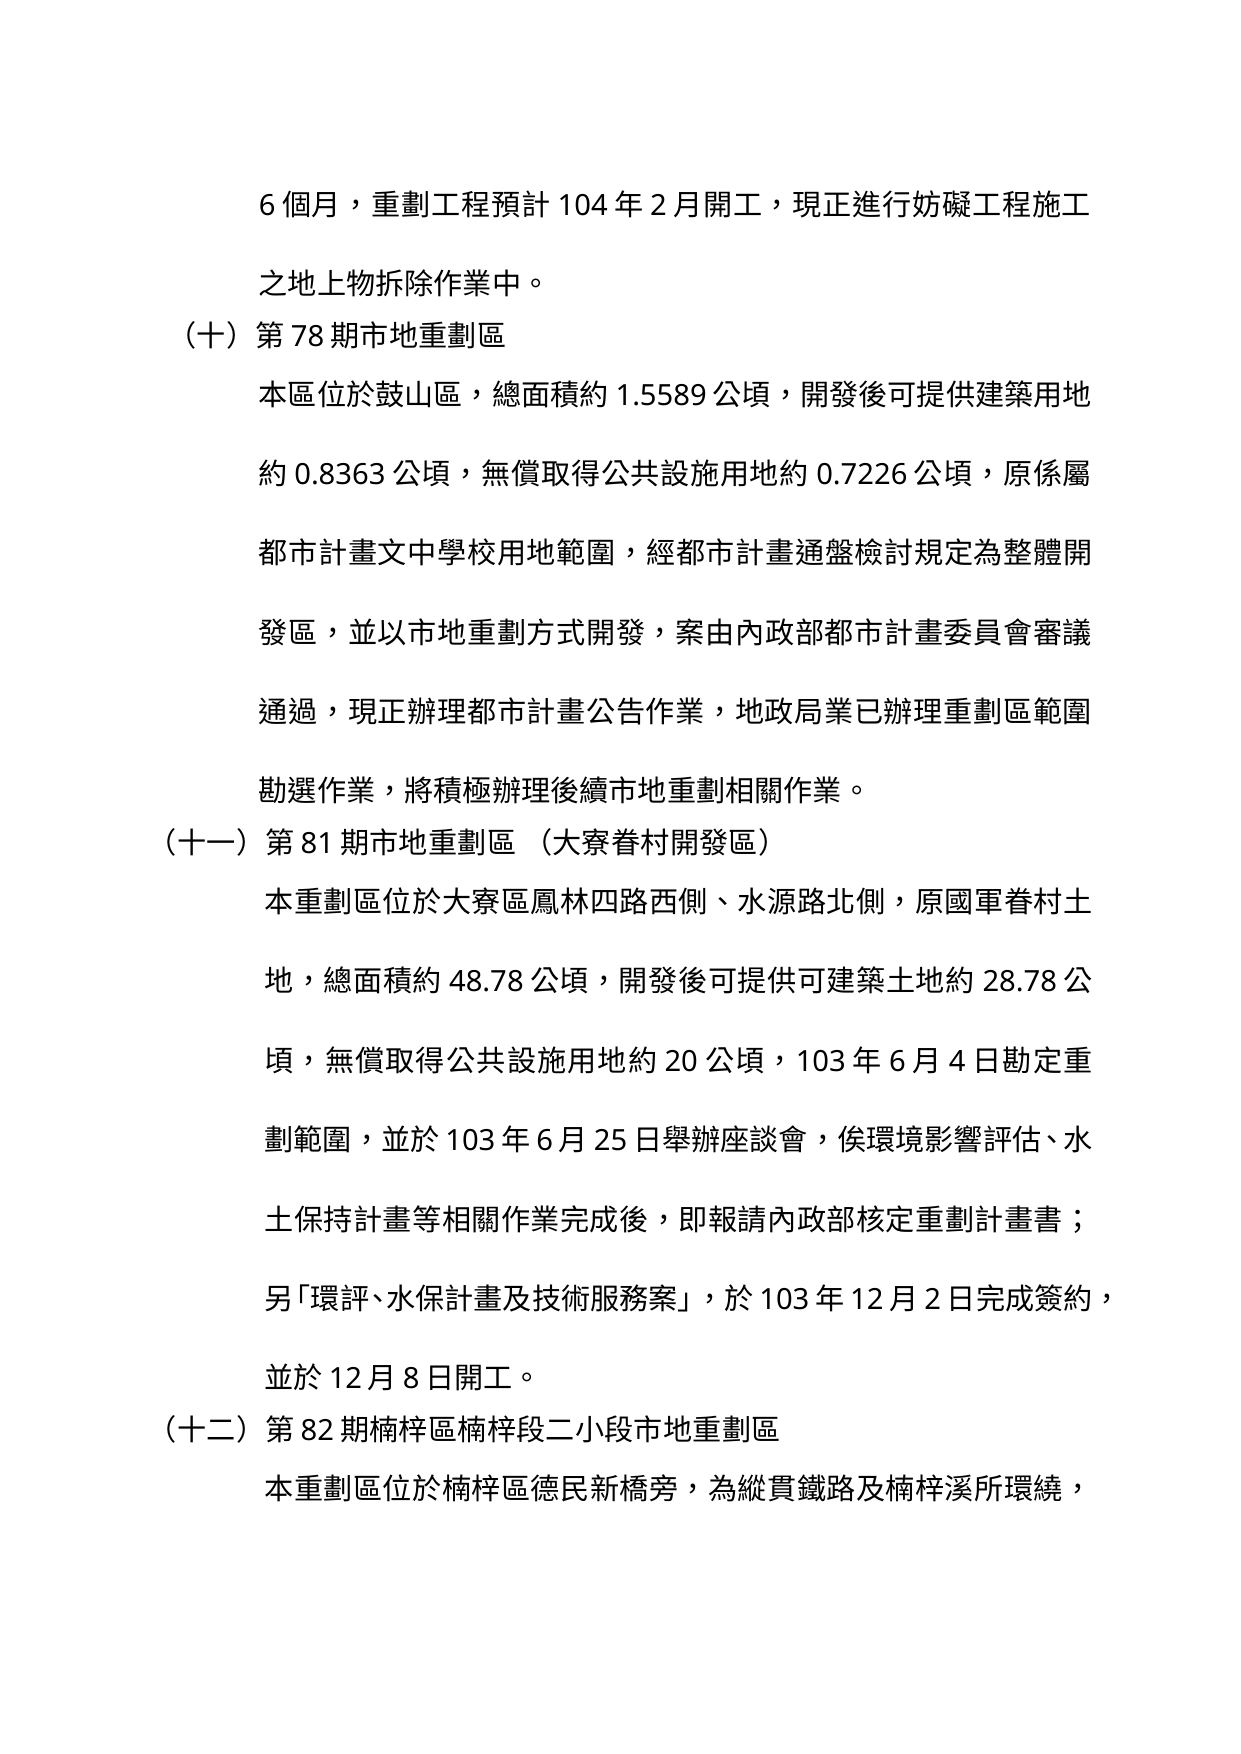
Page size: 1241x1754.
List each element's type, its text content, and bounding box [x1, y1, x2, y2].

text （十一）第81期市地重劃區 （大寮眷村開發區） [148, 829, 1092, 860]
text 本區位於鼓山區，總面積約1.5589公頃，開發後可提供建築用地約0.8363公頃，無償取得公共設施用地約0.7226公頃，原係屬都市計畫文中學校用地範圍，經都市計畫通盤檢討規定為整體開發區，並以市地重劃方式開發，案由內政部都市計畫委員會審議通過，現正辦理都市計畫公告作業，地政局業已辦理重劃區範圍勘選作業，將積極辦理後續市地重劃相關作業。 [258, 353, 1092, 829]
text 本重劃區位於大寮區鳳林四路西側、水源路北側，原國軍眷村土地，總面積約48.78公頃，開發後可提供可建築土地約28.78公頃，無償取得公共設施用地約20公頃，103年6月4日勘定重劃範圍，並於103年6月25日舉辦座談會，俟環境影響評估、水土保持計畫等相關作業完成後，即報請內政部核定重劃計畫書；另「環評、水保計畫及技術服務案」，於103年12月2日完成簽約，並於12月8日開工。 [264, 860, 1092, 1416]
text （十）第78期市地重劃區 [148, 321, 1092, 353]
text 6個月，重劃工程預計104年2月開工，現正進行妨礙工程施工之地上物拆除作業中。 [258, 163, 1092, 321]
text （十二）第82期楠梓區楠梓段二小段市地重劃區 [148, 1416, 1092, 1447]
text 本重劃區位於楠梓區德民新橋旁，為縱貫鐵路及楠梓溪所環繞， [264, 1447, 1092, 1526]
